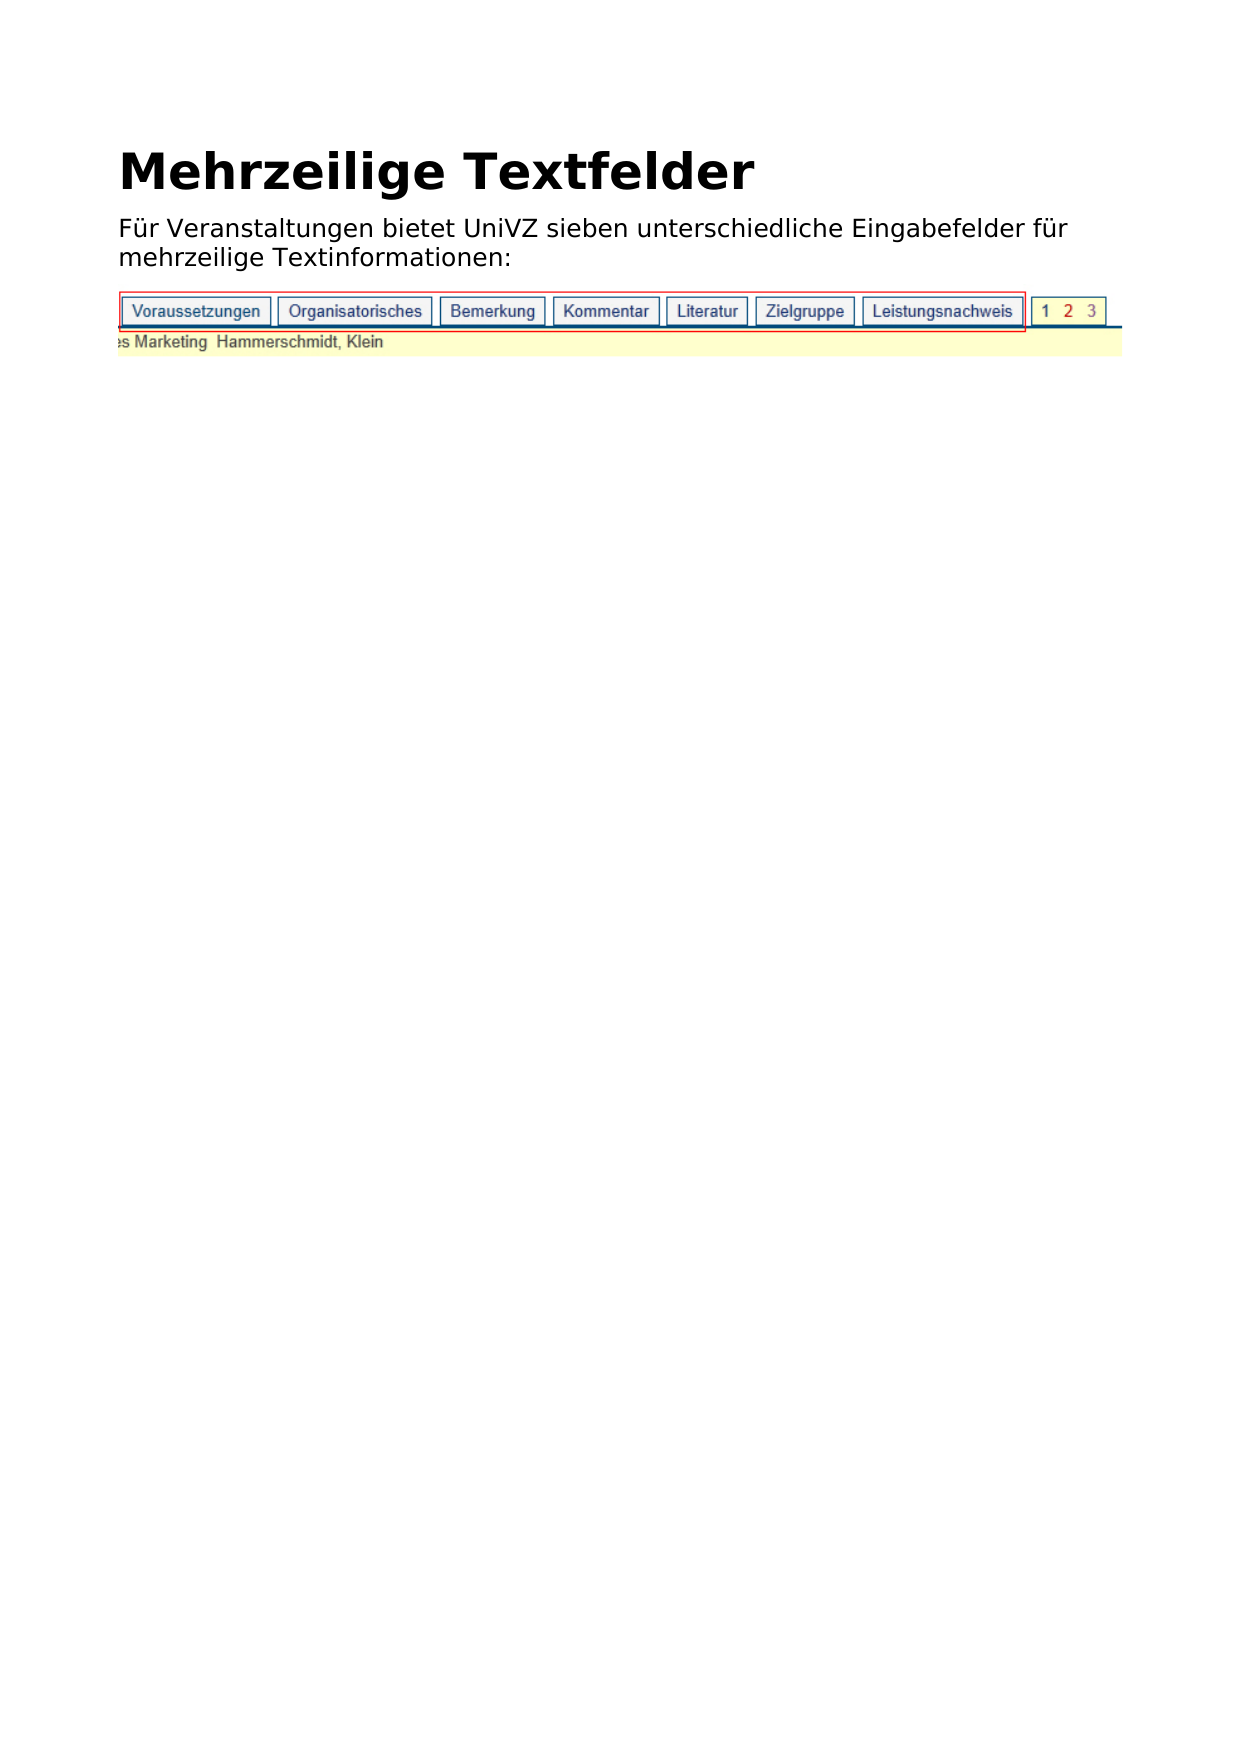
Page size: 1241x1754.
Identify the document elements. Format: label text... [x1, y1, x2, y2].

picture [118, 284, 1123, 359]
text Für Veranstaltungen bietet UniVZ sieben unterschiedliche Eingabefelder für mehrzeilige Textinformationen: [118, 214, 1122, 272]
subtitle Mehrzeilige Textfelder [118, 143, 1122, 201]
